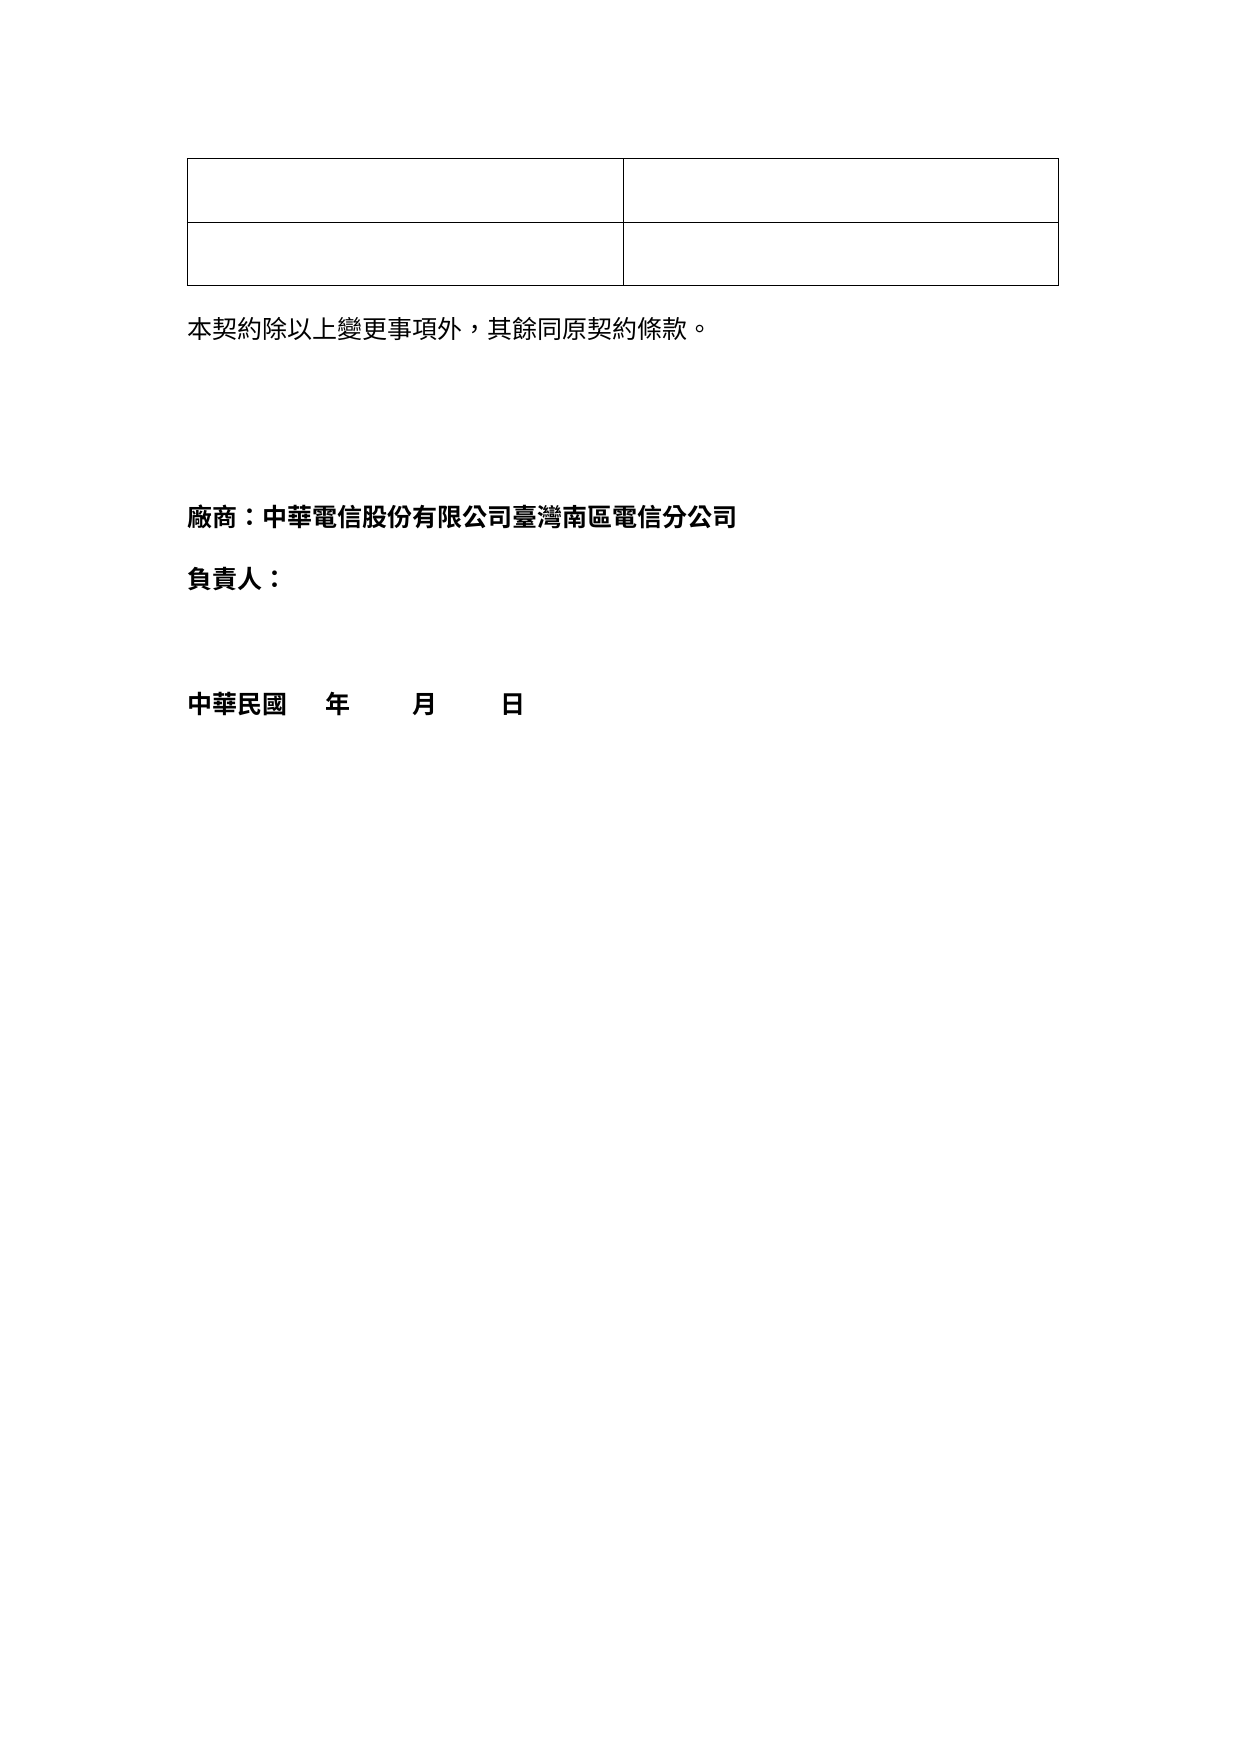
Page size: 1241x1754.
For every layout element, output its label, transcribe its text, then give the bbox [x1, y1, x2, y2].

text 中華民國 年 月 日 [187, 661, 1053, 724]
table_cell [624, 159, 1058, 222]
table_cell [624, 223, 1058, 285]
text 本契約除以上變更事項外，其餘同原契約條款。 [187, 286, 1053, 349]
table_cell [188, 159, 623, 222]
text 負責人： [187, 536, 1053, 599]
text 廠商：中華電信股份有限公司臺灣南區電信分公司 [187, 474, 1053, 536]
table_cell [188, 223, 623, 285]
